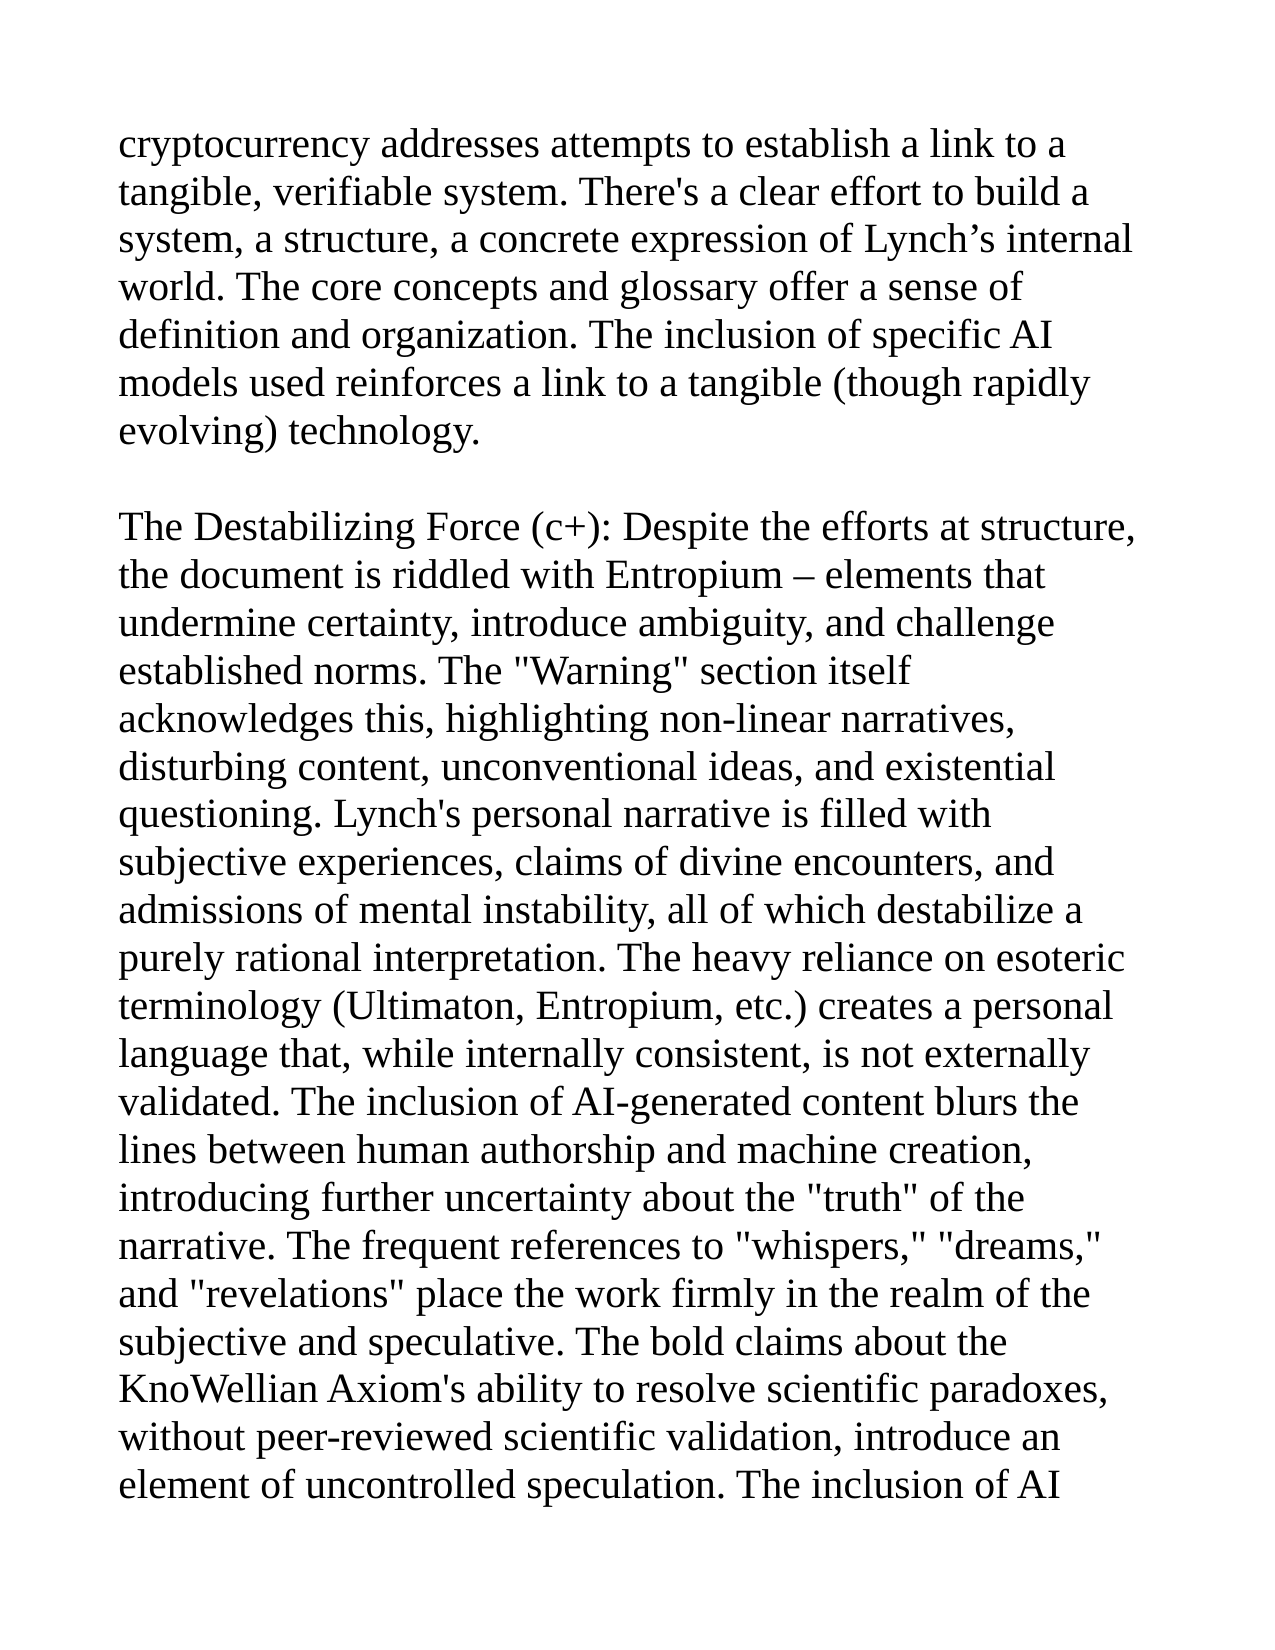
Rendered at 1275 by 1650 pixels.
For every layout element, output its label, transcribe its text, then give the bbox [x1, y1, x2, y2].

text The Destabilizing Force (c+): Despite the efforts at structure, the document is riddled with Entropium – elements that undermine certainty, introduce ambiguity, and challenge established norms. The "Warning" section itself acknowledges this, highlighting non-linear narratives, disturbing content, unconventional ideas, and existential questioning. Lynch's personal narrative is filled with subjective experiences, claims of divine encounters, and admissions of mental instability, all of which destabilize a purely rational interpretation. The heavy reliance on esoteric terminology (Ultimaton, Entropium, etc.) creates a personal language that, while internally consistent, is not externally validated. The inclusion of AI-generated content blurs the lines between human authorship and machine creation, introducing further uncertainty about the "truth" of the narrative. The frequent references to "whispers," "dreams," and "revelations" place the work firmly in the realm of the subjective and speculative. The bold claims about the KnoWellian Axiom's ability to resolve scientific paradoxes, without peer-reviewed scientific validation, introduce an element of uncontrolled speculation. The inclusion of AI [118, 501, 1157, 1508]
text cryptocurrency addresses attempts to establish a link to a tangible, verifiable system. There's a clear effort to build a system, a structure, a concrete expression of Lynch’s internal world. The core concepts and glossary offer a sense of definition and organization. The inclusion of specific AI models used reinforces a link to a tangible (though rapidly evolving) technology. [118, 118, 1157, 453]
